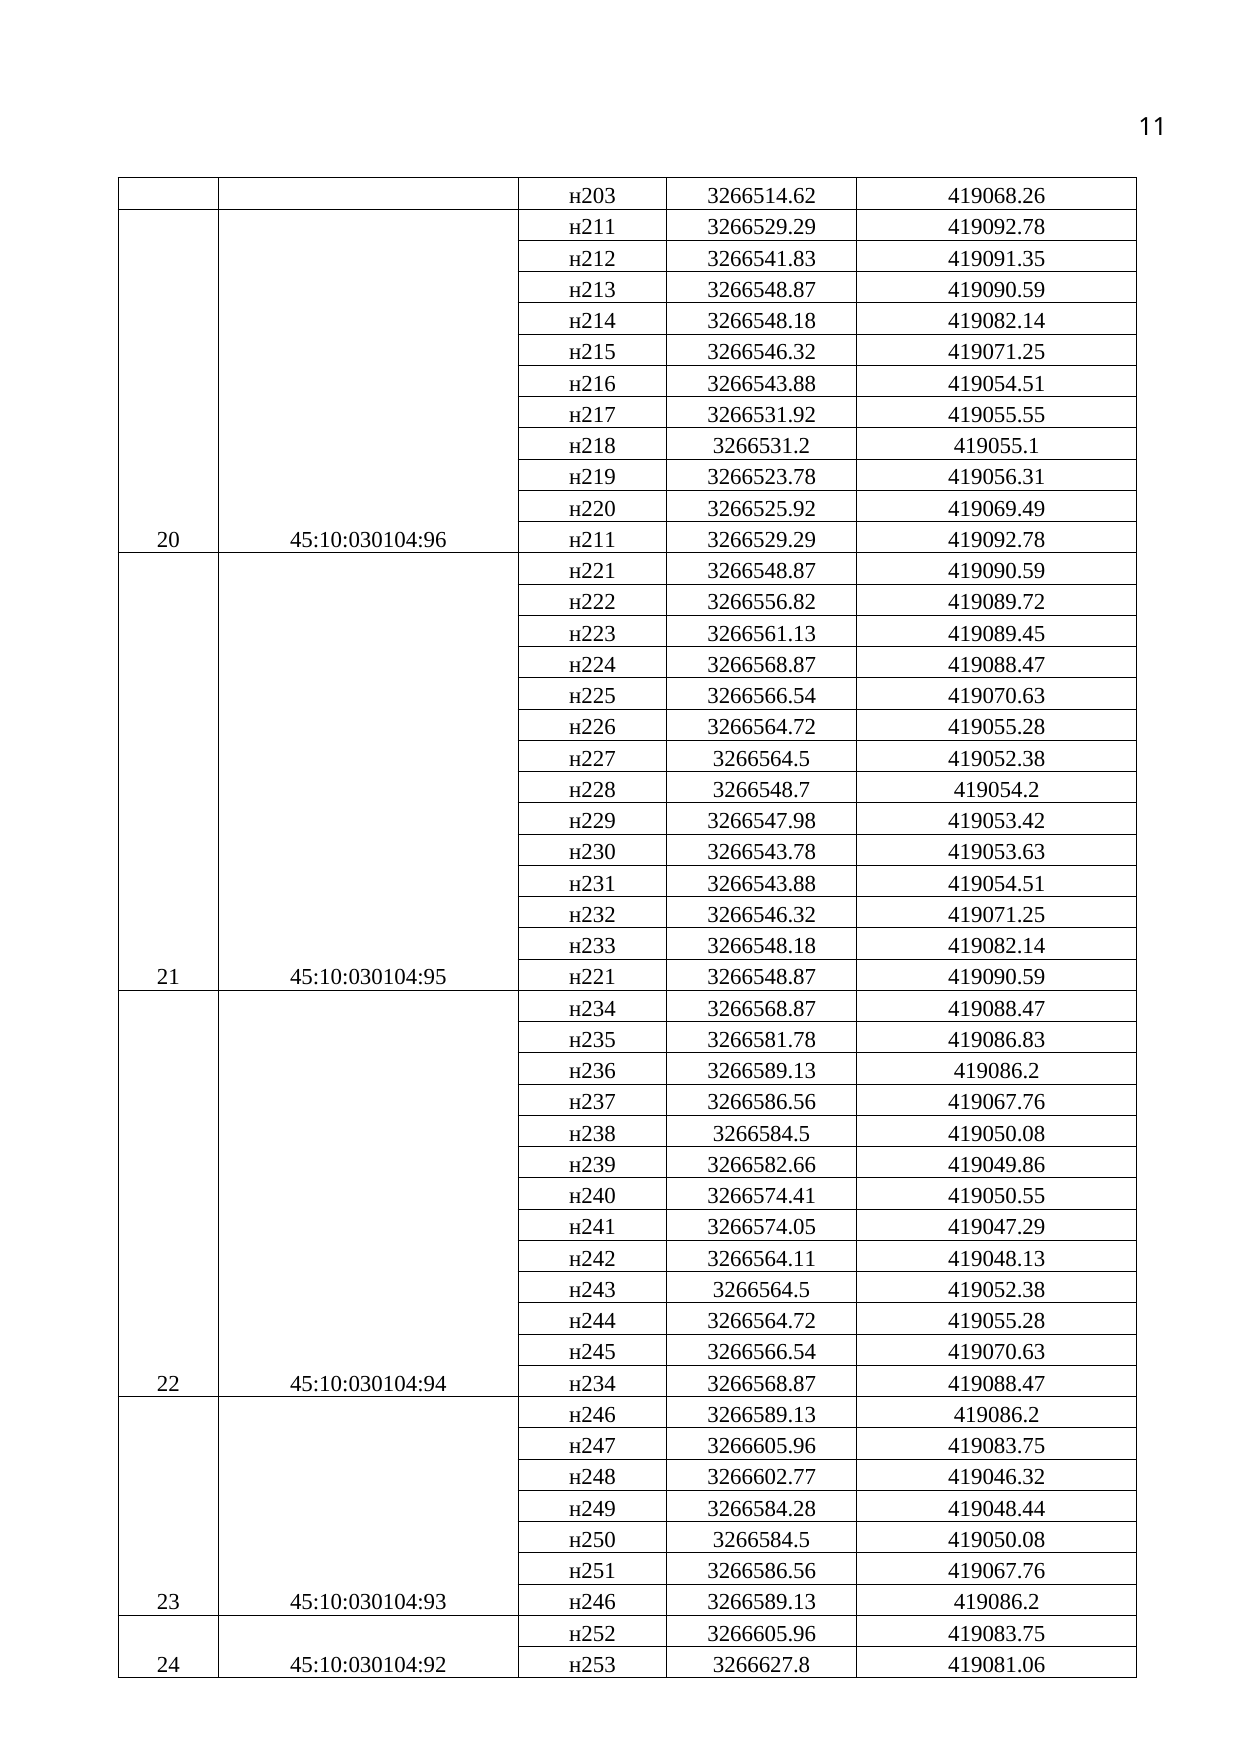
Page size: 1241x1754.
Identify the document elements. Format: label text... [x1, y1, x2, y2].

table_cell 419071.25 [857, 897, 1136, 927]
table_cell 3266543.88 [667, 366, 856, 396]
table_cell 419054.51 [857, 366, 1136, 396]
table_cell 419052.38 [857, 1272, 1136, 1302]
table_cell 419055.1 [857, 428, 1136, 458]
table_cell 3266561.13 [667, 616, 856, 646]
table_cell н239 [519, 1147, 666, 1177]
table_cell 3266529.29 [667, 522, 856, 552]
table_cell 3266627.8 [667, 1647, 856, 1677]
table_cell 419047.29 [857, 1210, 1136, 1240]
table_cell 3266568.87 [667, 991, 856, 1021]
table_cell н229 [519, 803, 666, 833]
table_cell 419049.86 [857, 1147, 1136, 1177]
table_cell 419082.14 [857, 303, 1136, 333]
table_cell н221 [519, 553, 666, 583]
table_cell н237 [519, 1085, 666, 1115]
table_cell 3266568.87 [667, 1366, 856, 1396]
table_cell 419090.59 [857, 553, 1136, 583]
table_cell н246 [519, 1585, 666, 1615]
table_cell 23 [119, 1397, 218, 1615]
table_cell 3266581.78 [667, 1022, 856, 1052]
table_cell н218 [519, 428, 666, 458]
table_cell 419089.45 [857, 616, 1136, 646]
table_cell н248 [519, 1460, 666, 1490]
table_cell 419055.28 [857, 1303, 1136, 1333]
table_cell 419083.75 [857, 1616, 1136, 1646]
table_cell 419086.83 [857, 1022, 1136, 1052]
table_cell н235 [519, 1022, 666, 1052]
table_cell 3266605.96 [667, 1428, 856, 1458]
table_cell 419086.2 [857, 1053, 1136, 1083]
table_cell 3266548.18 [667, 928, 856, 958]
table_cell н230 [519, 835, 666, 865]
table_cell н217 [519, 397, 666, 427]
table_cell н225 [519, 678, 666, 708]
table_cell 3266566.54 [667, 1335, 856, 1365]
table_cell н203 [519, 178, 666, 208]
table_cell 45:10:030104:92 [219, 1616, 518, 1677]
table_cell 3266584.28 [667, 1491, 856, 1521]
table_cell 3266564.5 [667, 1272, 856, 1302]
table_cell 3266564.5 [667, 741, 856, 771]
table_cell 419056.31 [857, 460, 1136, 490]
table_cell н215 [519, 335, 666, 365]
table_cell 3266589.13 [667, 1397, 856, 1427]
table_cell 419069.49 [857, 491, 1136, 521]
table_cell 3266566.54 [667, 678, 856, 708]
table_cell н249 [519, 1491, 666, 1521]
table_cell н222 [519, 585, 666, 615]
table_cell 419053.42 [857, 803, 1136, 833]
table_cell 419048.13 [857, 1241, 1136, 1271]
table_cell н244 [519, 1303, 666, 1333]
table_cell 419054.51 [857, 866, 1136, 896]
table_cell н236 [519, 1053, 666, 1083]
table_cell 45:10:030104:94 [219, 991, 518, 1396]
table_cell н233 [519, 928, 666, 958]
table_cell 419050.08 [857, 1522, 1136, 1552]
table_cell 419050.08 [857, 1116, 1136, 1146]
table_cell 419067.76 [857, 1085, 1136, 1115]
table_cell 3266564.72 [667, 1303, 856, 1333]
table_cell 45:10:030104:93 [219, 1397, 518, 1615]
table_cell н242 [519, 1241, 666, 1271]
table_cell 3266543.78 [667, 835, 856, 865]
table_cell н238 [519, 1116, 666, 1146]
table_cell 3266543.88 [667, 866, 856, 896]
table_cell н234 [519, 1366, 666, 1396]
table_cell 3266574.05 [667, 1210, 856, 1240]
table_cell 419055.55 [857, 397, 1136, 427]
table_cell 3266584.5 [667, 1116, 856, 1146]
table_cell 3266589.13 [667, 1585, 856, 1615]
table_cell н223 [519, 616, 666, 646]
table_cell 45:10:030104:96 [219, 210, 518, 552]
table_cell 21 [119, 553, 218, 990]
table_cell н211 [519, 210, 666, 240]
table_cell 419070.63 [857, 1335, 1136, 1365]
table_cell н246 [519, 1397, 666, 1427]
table_cell [219, 178, 518, 208]
table_cell н219 [519, 460, 666, 490]
table_cell 3266589.13 [667, 1053, 856, 1083]
table_cell н231 [519, 866, 666, 896]
table_cell 419055.28 [857, 710, 1136, 740]
table_cell н211 [519, 522, 666, 552]
table_cell 3266568.87 [667, 647, 856, 677]
table_cell [119, 178, 218, 208]
table_cell н213 [519, 272, 666, 302]
table_cell 419068.26 [857, 178, 1136, 208]
table_cell 45:10:030104:95 [219, 553, 518, 990]
table_cell н228 [519, 772, 666, 802]
table_cell н251 [519, 1553, 666, 1583]
table_cell 3266541.83 [667, 241, 856, 271]
table_cell 419090.59 [857, 960, 1136, 990]
table_cell 24 [119, 1616, 218, 1677]
table_cell 419088.47 [857, 647, 1136, 677]
table_cell 419091.35 [857, 241, 1136, 271]
table_cell н232 [519, 897, 666, 927]
table_cell н224 [519, 647, 666, 677]
table_cell 419071.25 [857, 335, 1136, 365]
table_cell 3266564.72 [667, 710, 856, 740]
table_cell 3266523.78 [667, 460, 856, 490]
table_cell 3266605.96 [667, 1616, 856, 1646]
table_cell 419086.2 [857, 1585, 1136, 1615]
table_cell 419081.06 [857, 1647, 1136, 1677]
table_cell 419050.55 [857, 1178, 1136, 1208]
table_cell н212 [519, 241, 666, 271]
table_cell н234 [519, 991, 666, 1021]
table_cell 419067.76 [857, 1553, 1136, 1583]
table_cell 3266546.32 [667, 335, 856, 365]
table_cell 419092.78 [857, 522, 1136, 552]
table_cell н221 [519, 960, 666, 990]
table_cell 419048.44 [857, 1491, 1136, 1521]
table_cell 419082.14 [857, 928, 1136, 958]
table_cell 3266525.92 [667, 491, 856, 521]
table_cell 3266529.29 [667, 210, 856, 240]
table_cell 3266586.56 [667, 1085, 856, 1115]
table_cell 419046.32 [857, 1460, 1136, 1490]
table_cell 3266564.11 [667, 1241, 856, 1271]
table_cell 419088.47 [857, 1366, 1136, 1396]
table_cell н227 [519, 741, 666, 771]
table_cell н216 [519, 366, 666, 396]
table_cell 3266548.87 [667, 272, 856, 302]
table_cell н226 [519, 710, 666, 740]
table_cell 3266602.77 [667, 1460, 856, 1490]
table_cell 419092.78 [857, 210, 1136, 240]
table_cell 419070.63 [857, 678, 1136, 708]
table_cell 3266548.87 [667, 553, 856, 583]
table_cell н220 [519, 491, 666, 521]
table_cell 3266586.56 [667, 1553, 856, 1583]
table_cell 3266531.92 [667, 397, 856, 427]
table_cell 419090.59 [857, 272, 1136, 302]
table_cell 3266556.82 [667, 585, 856, 615]
table_cell 3266584.5 [667, 1522, 856, 1552]
table_cell 3266548.18 [667, 303, 856, 333]
table_cell 20 [119, 210, 218, 552]
table_cell н247 [519, 1428, 666, 1458]
table_cell 3266574.41 [667, 1178, 856, 1208]
table_cell 419053.63 [857, 835, 1136, 865]
table_cell 3266548.87 [667, 960, 856, 990]
table_cell 419054.2 [857, 772, 1136, 802]
table_cell 419083.75 [857, 1428, 1136, 1458]
table_cell 3266548.7 [667, 772, 856, 802]
table_cell 419088.47 [857, 991, 1136, 1021]
table_cell н253 [519, 1647, 666, 1677]
table_cell н240 [519, 1178, 666, 1208]
table_cell н214 [519, 303, 666, 333]
table_cell 419086.2 [857, 1397, 1136, 1427]
table_cell 419089.72 [857, 585, 1136, 615]
table_cell н252 [519, 1616, 666, 1646]
table_cell н243 [519, 1272, 666, 1302]
table_cell н241 [519, 1210, 666, 1240]
table_cell 3266531.2 [667, 428, 856, 458]
table_cell н245 [519, 1335, 666, 1365]
table_cell 3266547.98 [667, 803, 856, 833]
table_cell н250 [519, 1522, 666, 1552]
table_cell 22 [119, 991, 218, 1396]
table_cell 3266514.62 [667, 178, 856, 208]
table_cell 3266546.32 [667, 897, 856, 927]
table_cell 419052.38 [857, 741, 1136, 771]
table_cell 3266582.66 [667, 1147, 856, 1177]
